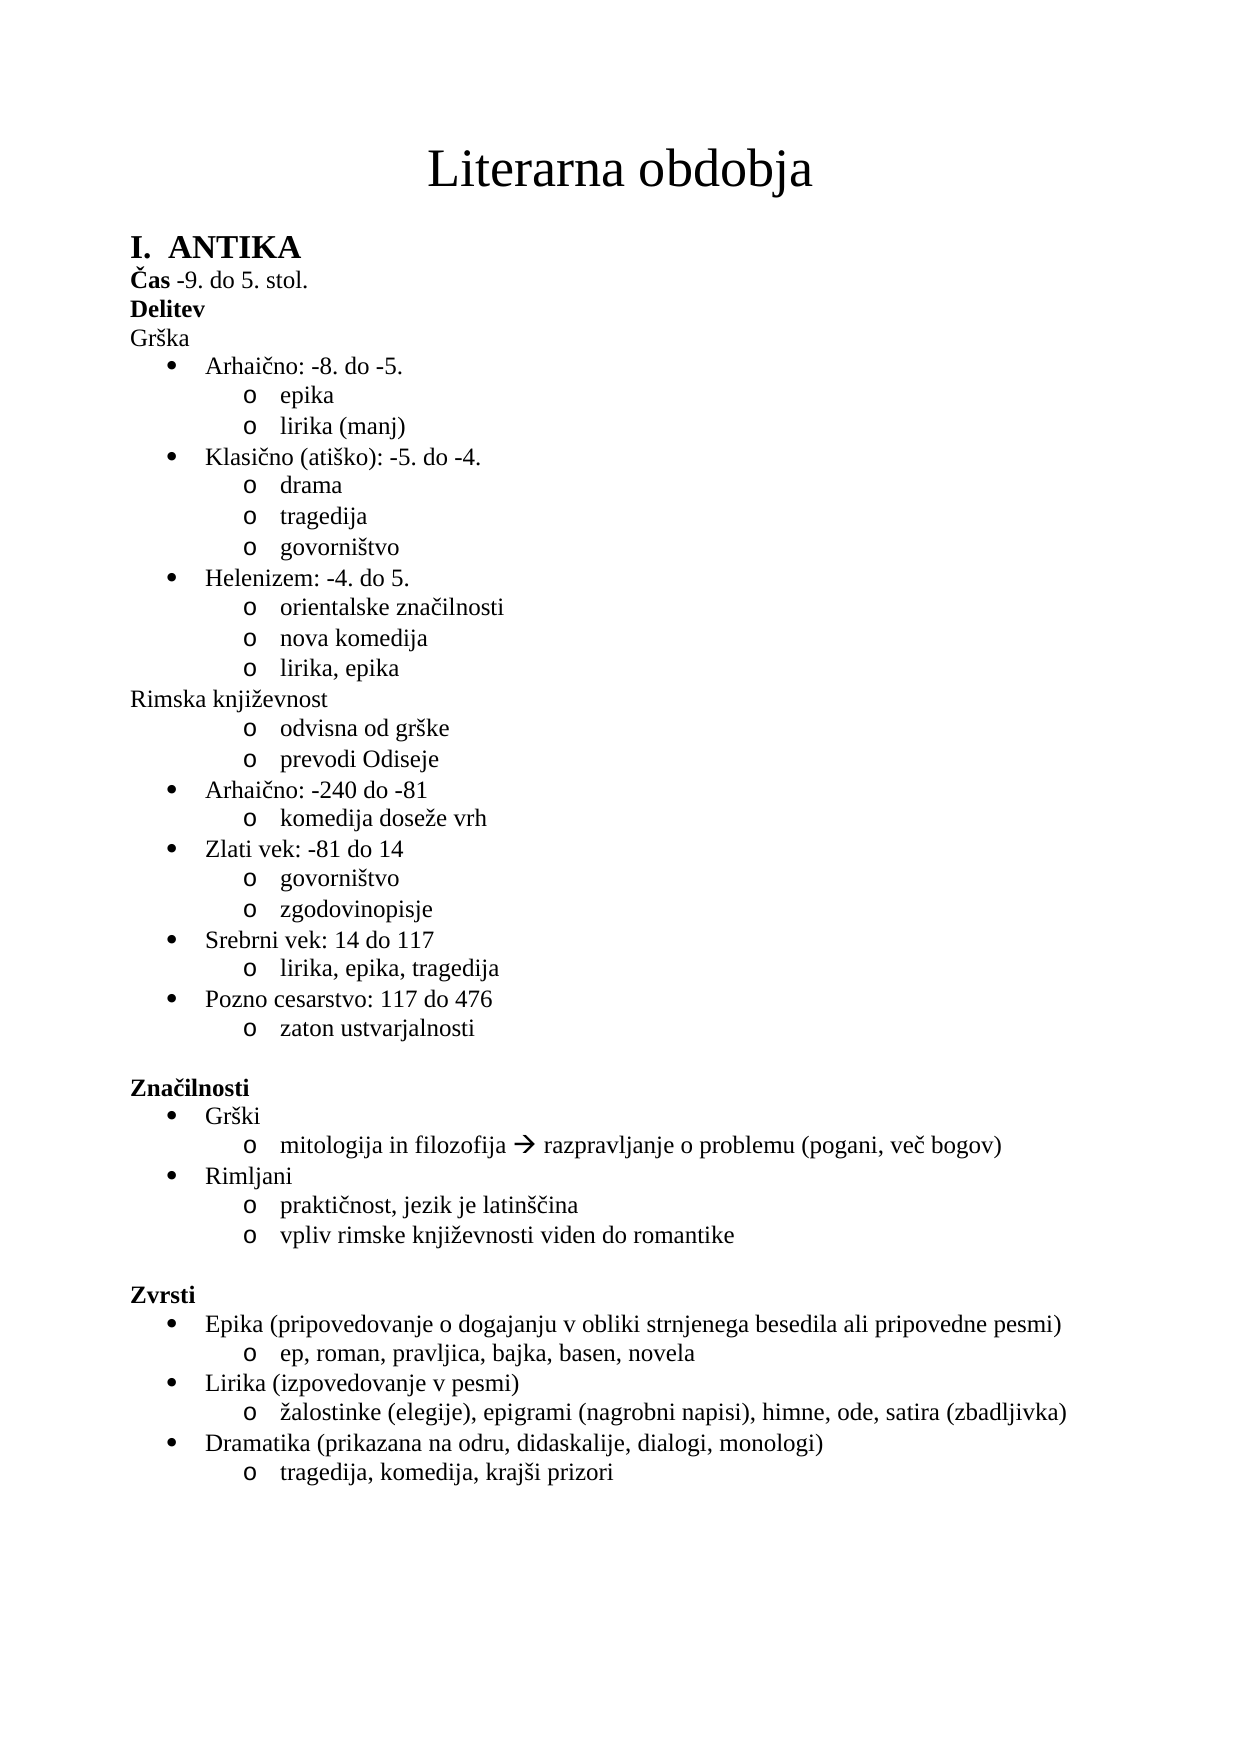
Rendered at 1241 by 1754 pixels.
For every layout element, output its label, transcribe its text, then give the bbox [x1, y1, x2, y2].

list Klasično (atiško): -5. do -4. [167, 442, 1110, 471]
list Srebrni vek: 14 do 117 [167, 925, 1110, 953]
list govorništvo [242, 532, 1110, 563]
list lirika, epika [242, 653, 1110, 684]
list orientalske značilnosti [242, 592, 1110, 623]
list Zlati vek: -81 do 14 [167, 834, 1110, 863]
text Literarna obdobja [130, 136, 1110, 198]
list Grški [167, 1101, 1110, 1130]
list epika [242, 380, 1110, 411]
list prevodi Odiseje [242, 744, 1110, 775]
list Dramatika (prikazana na odru, didaskalije, dialogi, monologi) [167, 1428, 1110, 1457]
list Arhaično: -240 do -81 [167, 775, 1110, 803]
list tragedija [242, 501, 1110, 532]
text Značilnosti [130, 1073, 1110, 1101]
list zgodovinopisje [242, 894, 1110, 925]
list lirika, epika, tragedija [242, 953, 1110, 984]
text Čas -9. do 5. stol. [130, 265, 1110, 294]
list Lirika (izpovedovanje v pesmi) [167, 1368, 1110, 1397]
list Pozno cesarstvo: 117 do 476 [167, 984, 1110, 1013]
list mitologija in filozofija  razpravljanje o problemu (pogani, več bogov) [242, 1130, 1110, 1161]
list Arhaično: -8. do -5. [167, 351, 1110, 380]
list žalostinke (elegije), epigrami (nagrobni napisi), himne, ode, satira (zbadljivka) [242, 1397, 1110, 1428]
list Rimljani [167, 1161, 1110, 1190]
list nova komedija [242, 623, 1110, 653]
list govorništvo [242, 863, 1110, 894]
text Delitev [130, 294, 1110, 323]
list komedija doseže vrh [242, 803, 1110, 834]
list praktičnost, jezik je latinščina [242, 1190, 1110, 1221]
list vpliv rimske književnosti viden do romantike [242, 1221, 1110, 1251]
list odvisna od grške [242, 713, 1110, 744]
list Epika (pripovedovanje o dogajanju v obliki strnjenega besedila ali pripovedne pesmi) [167, 1309, 1110, 1338]
list ep, roman, pravljica, bajka, basen, novela [242, 1338, 1110, 1368]
list zaton ustvarjalnosti [242, 1013, 1110, 1044]
text Zvrsti [130, 1280, 1110, 1309]
text Grška [130, 323, 1110, 351]
list tragedija, komedija, krajši prizori [242, 1457, 1110, 1488]
list lirika (manj) [242, 411, 1110, 442]
list drama [242, 471, 1110, 501]
list Helenizem: -4. do 5. [167, 563, 1110, 592]
text Rimska književnost [130, 684, 1110, 713]
text I. ANTIKA [130, 227, 1110, 265]
